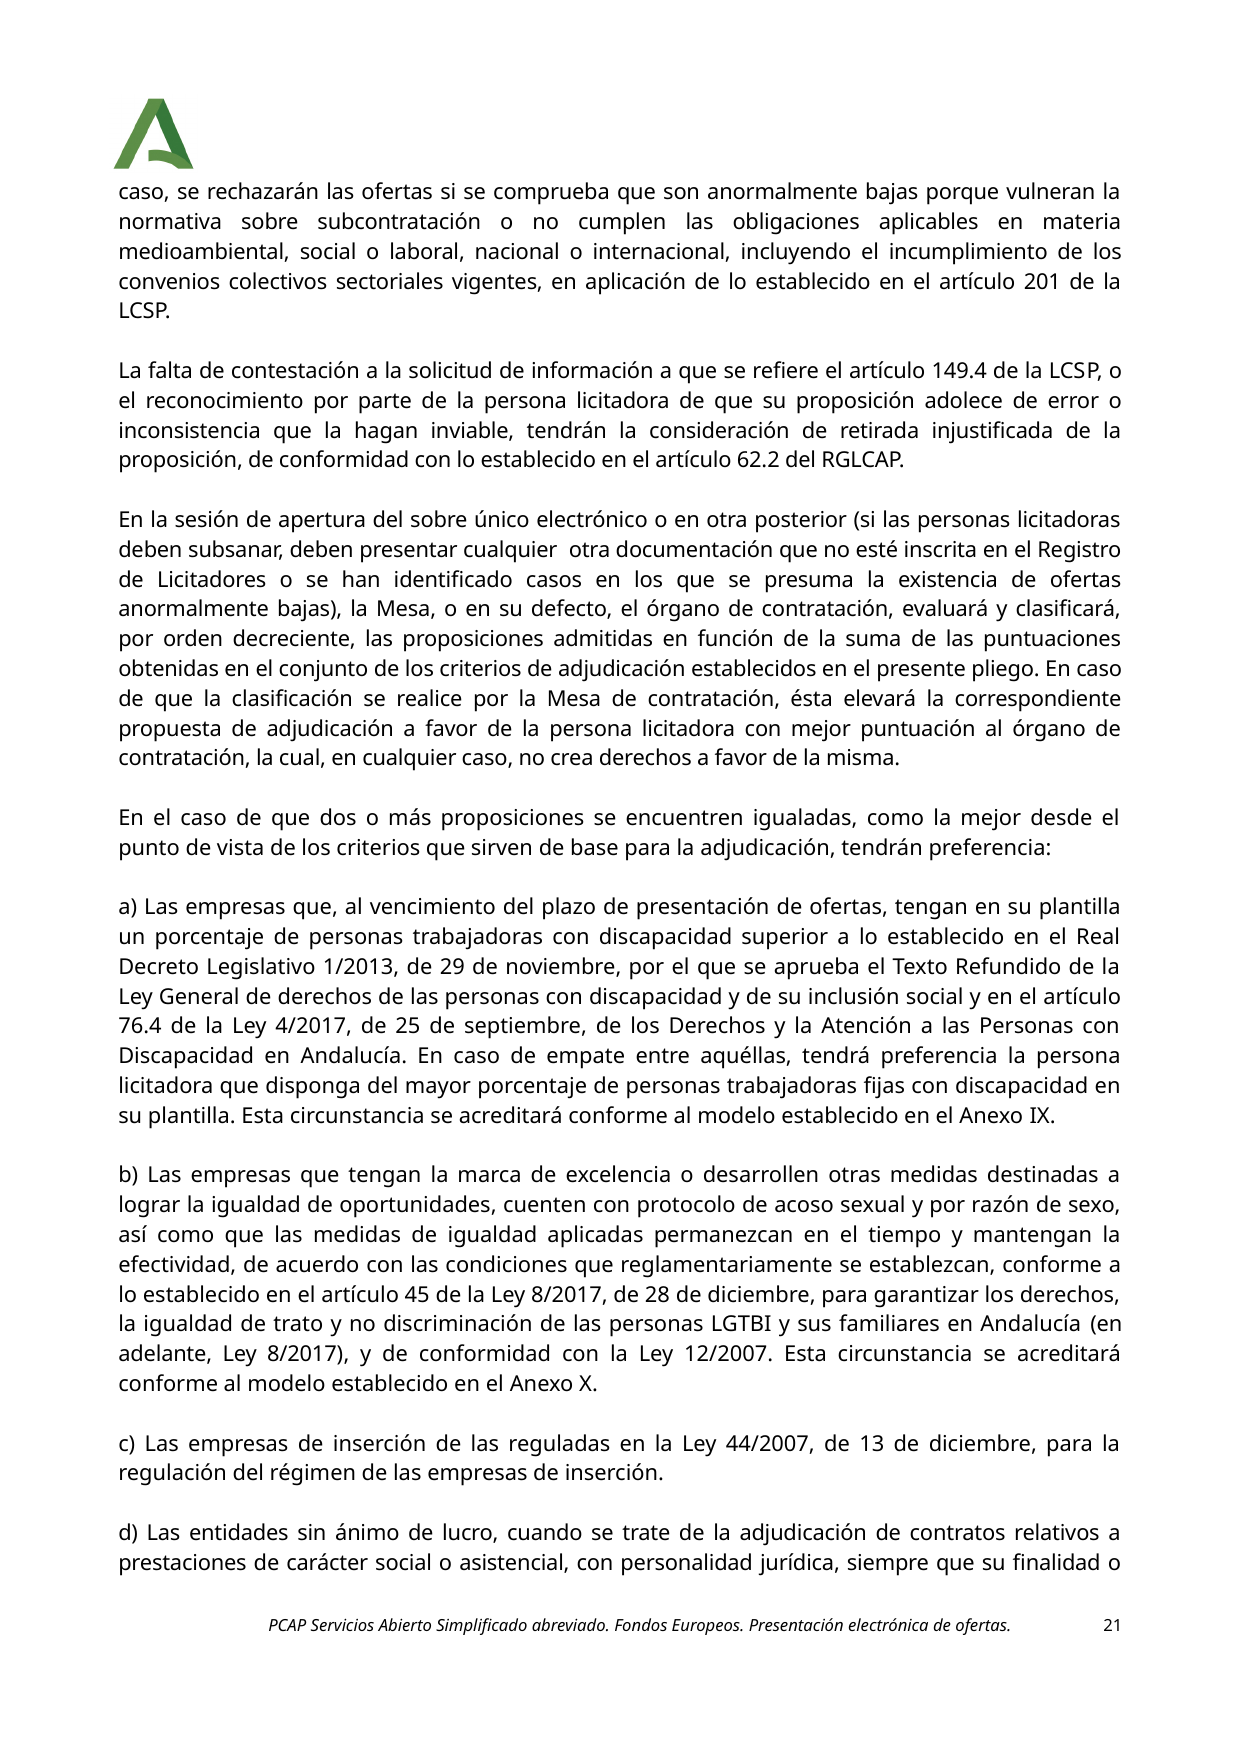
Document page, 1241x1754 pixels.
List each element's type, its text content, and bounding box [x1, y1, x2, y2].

text d) Las entidades sin ánimo de lucro, cuando se trate de la adjudicación de contratos relativos a prestaciones de carácter social o asistencial, con personalidad jurídica, siempre que su finalidad o [118, 1517, 1122, 1577]
picture [109, 94, 198, 173]
text caso, se rechazarán las ofertas si se comprueba que son anormalmente bajas porque vulneran la normativa sobre subcontratación o no cumplen las obligaciones aplicables en materia medioambiental, social o laboral, nacional o internacional, incluyendo el incumplimiento de los convenios colectivos sectoriales vigentes, en aplicación de lo establecido en el artículo 201 de la LCSP. [118, 176, 1122, 325]
text b) Las empresas que tengan la marca de excelencia o desarrollen otras medidas destinadas a lograr la igualdad de oportunidades, cuenten con protocolo de acoso sexual y por razón de sexo, así como que las medidas de igualdad aplicadas permanezcan en el tiempo y mantengan la efectividad, de acuerdo con las condiciones que reglamentariamente se establezcan, conforme a lo establecido en el artículo 45 de la Ley 8/2017, de 28 de diciembre, para garantizar los derechos, la igualdad de trato y no discriminación de las personas LGTBI y sus familiares en Andalucía (en adelante, Ley 8/2017), y de conformidad con la Ley 12/2007. Esta circunstancia se acreditará conforme al modelo establecido en el Anexo X. [118, 1159, 1122, 1398]
text La falta de contestación a la solicitud de información a que se refiere el artículo 149.4 de la LCSP, o el reconocimiento por parte de la persona licitadora de que su proposición adolece de error o inconsistencia que la hagan inviable, tendrán la consideración de retirada injustificada de la proposición, de conformidad con lo establecido en el artículo 62.2 del RGLCAP. [118, 355, 1122, 474]
text En el caso de que dos o más proposiciones se encuentren igualadas, como la mejor desde el punto de vista de los criterios que sirven de base para la adjudicación, tendrán preferencia: [118, 802, 1122, 862]
text a) Las empresas que, al vencimiento del plazo de presentación de ofertas, tengan en su plantilla un porcentaje de personas trabajadoras con discapacidad superior a lo establecido en el Real Decreto Legislativo 1/2013, de 29 de noviembre, por el que se aprueba el Texto Refundido de la Ley General de derechos de las personas con discapacidad y de su inclusión social y en el artículo 76.4 de la Ley 4/2017, de 25 de septiembre, de los Derechos y la Atención a las Personas con Discapacidad en Andalucía. En caso de empate entre aquéllas, tendrá preferencia la persona licitadora que disponga del mayor porcentaje de personas trabajadoras fijas con discapacidad en su plantilla. Esta circunstancia se acreditará conforme al modelo establecido en el Anexo IX. [118, 891, 1122, 1130]
text En la sesión de apertura del sobre único electrónico o en otra posterior (si las personas licitadoras deben subsanar, deben presentar cualquier otra documentación que no esté inscrita en el Registro de Licitadores o se han identificado casos en los que se presuma la existencia de ofertas anormalmente bajas), la Mesa, o en su defecto, el órgano de contratación, evaluará y clasificará, por orden decreciente, las proposiciones admitidas en función de la suma de las puntuaciones obtenidas en el conjunto de los criterios de adjudicación establecidos en el presente pliego. En caso de que la clasificación se realice por la Mesa de contratación, ésta elevará la correspondiente propuesta de adjudicación a favor de la persona licitadora con mejor puntuación al órgano de contratación, la cual, en cualquier caso, no crea derechos a favor de la misma. [118, 504, 1122, 772]
text c) Las empresas de inserción de las reguladas en la Ley 44/2007, de 13 de diciembre, para la regulación del régimen de las empresas de inserción. [118, 1428, 1122, 1487]
